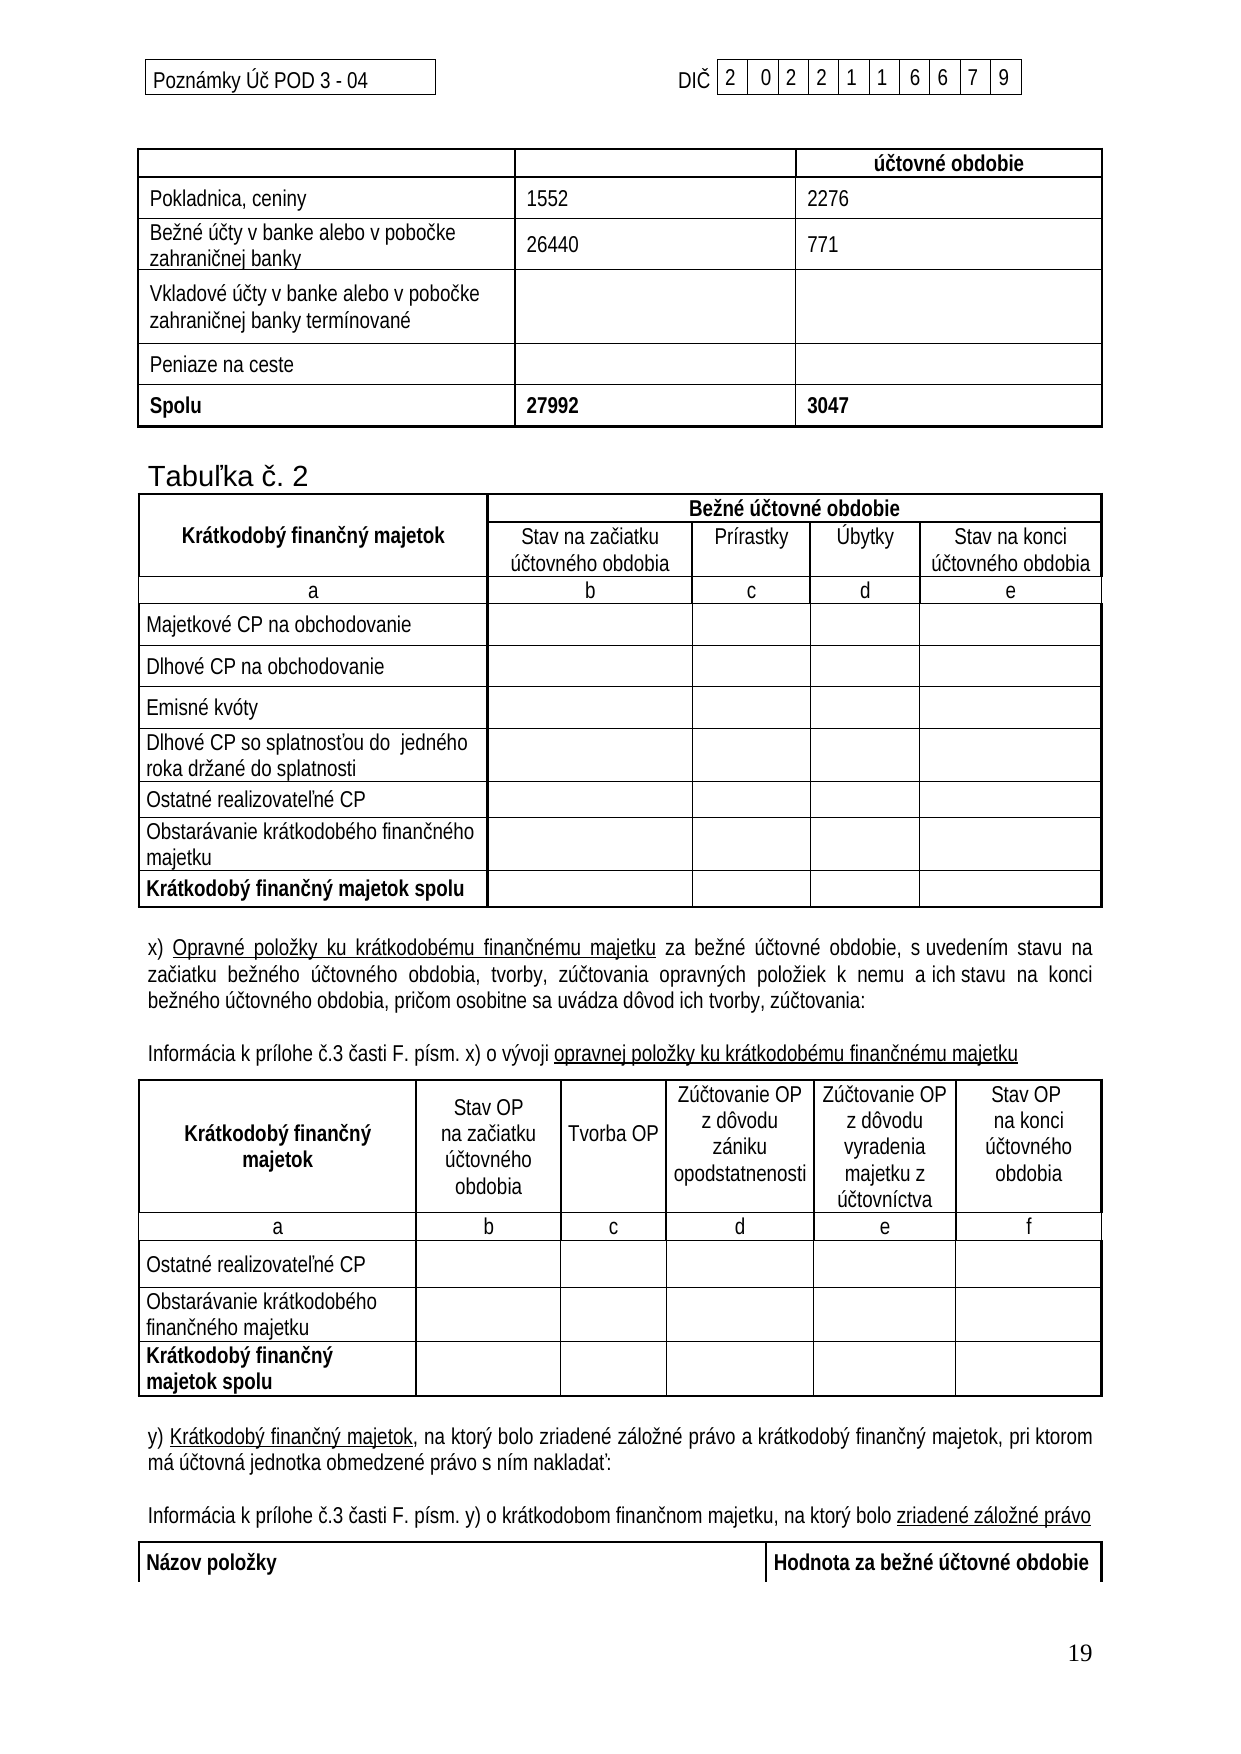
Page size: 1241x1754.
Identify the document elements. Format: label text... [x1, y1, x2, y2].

table_cell b [489, 577, 691, 603]
table_cell [489, 782, 692, 817]
table_cell [920, 818, 1100, 870]
table_cell [920, 687, 1100, 727]
table_cell [814, 1288, 955, 1341]
table_cell [920, 729, 1100, 781]
text x) Opravné položky ku krátkodobému finančnému majetku za bežné účtovné obdobie, s uvedením stavu na začiatku bežného účtovného obdobia, tvorby, zúčtovania opravných položiek k nemu a ich stavu na konci bežného účtovného obdobia, pričom osobitne sa uvádza dôvod ich tvorby, zúčtovania: [148, 934, 1092, 1013]
table_cell [920, 604, 1100, 645]
table_cell [667, 1241, 813, 1287]
table_cell 3047 [796, 385, 1101, 425]
table_cell [811, 646, 919, 686]
table_cell c [693, 577, 809, 603]
table_cell Pokladnica, ceniny [139, 178, 514, 217]
table_cell [693, 871, 810, 906]
table_cell d [667, 1213, 813, 1240]
table_cell [956, 1342, 1100, 1394]
table_cell [796, 344, 1101, 384]
table_cell Bežné účty v banke alebo v pobočke zahraničnej banky Banky [139, 219, 514, 269]
table_cell [920, 782, 1100, 817]
table_header Tvorba OP [562, 1081, 665, 1212]
table_cell Ostatné realizovateľné CP [140, 1241, 415, 1287]
table_header Stav OP na začiatku účtovného obdobia [417, 1081, 560, 1212]
table_cell [693, 818, 810, 870]
table_cell [811, 782, 919, 817]
table_cell [417, 1342, 560, 1394]
table_cell [811, 818, 919, 870]
table_cell [814, 1342, 955, 1394]
table_cell Obstarávanie krátkodobého finančného majetku [140, 1288, 415, 1341]
table_header Stav OP na konci účtovného obdobia [957, 1081, 1100, 1212]
table_cell c [562, 1213, 665, 1240]
table_cell Prírastky [693, 523, 809, 576]
table_cell [811, 604, 919, 645]
table_cell Emisné kvóty [140, 687, 486, 727]
table_cell Krátkodobý finančný majetok spolu [140, 871, 486, 906]
table_header [516, 150, 795, 176]
table_cell [920, 871, 1100, 906]
table_cell [417, 1241, 560, 1287]
table_cell Obstarávanie krátkodobého finančného majetku [140, 818, 486, 870]
table_cell [489, 687, 692, 727]
table_cell Ostatné realizovateľné CP [140, 782, 486, 817]
table_cell Spolu [139, 385, 514, 425]
table_cell [516, 270, 795, 343]
text Informácia k prílohe č.3 časti F. písm. x) o vývoji opravnej položky ku krátkodobému finančnému majetku [148, 1039, 1092, 1066]
table_cell Stav na konci účtovného obdobia [921, 523, 1100, 576]
table_cell [693, 782, 810, 817]
table_cell Majetkové CP na obchodovanie [140, 604, 486, 645]
table_cell 1552 [516, 178, 795, 217]
table_cell a [139, 577, 486, 603]
table_cell [516, 344, 795, 384]
table_cell Peniaze na ceste [139, 344, 514, 384]
table_cell [811, 729, 919, 781]
table_header Krátkodobý finančný majetok [140, 1081, 415, 1212]
table_cell [667, 1342, 813, 1394]
table_cell Krátkodobý finančný majetok spolu [140, 1342, 415, 1394]
table_cell f [957, 1213, 1101, 1240]
table_cell [814, 1241, 955, 1287]
table_cell a [139, 1213, 415, 1240]
text Informácia k prílohe č.3 časti F. písm. y) o krátkodobom finančnom majetku, na ktorý bolo zriadené záložné právo [148, 1502, 1092, 1528]
table_cell [489, 871, 692, 906]
table_cell [489, 604, 692, 645]
table_cell [693, 646, 810, 686]
title Tabuľka č. 2 [148, 460, 1092, 493]
table_cell [561, 1342, 666, 1394]
table_cell [811, 871, 919, 906]
table_cell 771 [796, 219, 1101, 269]
table_cell 2276 [796, 178, 1101, 217]
table_cell b [417, 1213, 560, 1240]
table_cell [920, 646, 1100, 686]
table_cell 27992 [516, 385, 795, 425]
table_cell d [811, 577, 919, 603]
table_cell [489, 818, 692, 870]
table_cell Stav na začiatku účtovného obdobia [489, 523, 691, 576]
table_header Zúčtovanie OP z dôvodu zániku opodstatnenosti [667, 1081, 813, 1212]
table_header účtovné obdobie [797, 150, 1101, 176]
table_header Krátkodobý finančný majetok [140, 495, 486, 576]
table_cell [693, 687, 810, 727]
table_cell [489, 646, 692, 686]
table_header [139, 150, 514, 176]
table_cell [561, 1241, 666, 1287]
table_cell e [815, 1213, 955, 1240]
table_cell [417, 1288, 560, 1341]
table_cell [693, 729, 810, 781]
table_cell 26440 [516, 219, 795, 269]
table_header Názov položky [140, 1543, 765, 1582]
table_cell [796, 270, 1101, 343]
table_header Bežné účtovné obdobie [489, 495, 1100, 521]
table_cell Úbytky [811, 523, 919, 576]
table_cell [956, 1288, 1100, 1341]
table_cell Dlhové CP na obchodovanie [140, 646, 486, 686]
table_cell [561, 1288, 666, 1341]
table_header Zúčtovanie OP z dôvodu vyradenia majetku z účtovníctva [815, 1081, 955, 1212]
table_cell Vkladové účty v banke alebo v pobočke zahraničnej banky termínované [139, 270, 514, 343]
table_header Hodnota za bežné účtovné obdobie [767, 1543, 1100, 1582]
table_cell [956, 1241, 1100, 1287]
table_cell [667, 1288, 813, 1341]
table_cell [811, 687, 919, 727]
text y) Krátkodobý finančný majetok, na ktorý bolo zriadené záložné právo a krátkodobý finančný majetok, pri ktorom má účtovná jednotka obmedzené právo s ním nakladať: [148, 1423, 1092, 1476]
table_cell Dlhové CP so splatnosťou do jedného roka držané do splatnosti [140, 729, 486, 781]
table_cell [489, 729, 692, 781]
table_cell e [921, 577, 1101, 603]
table_cell [693, 604, 810, 645]
